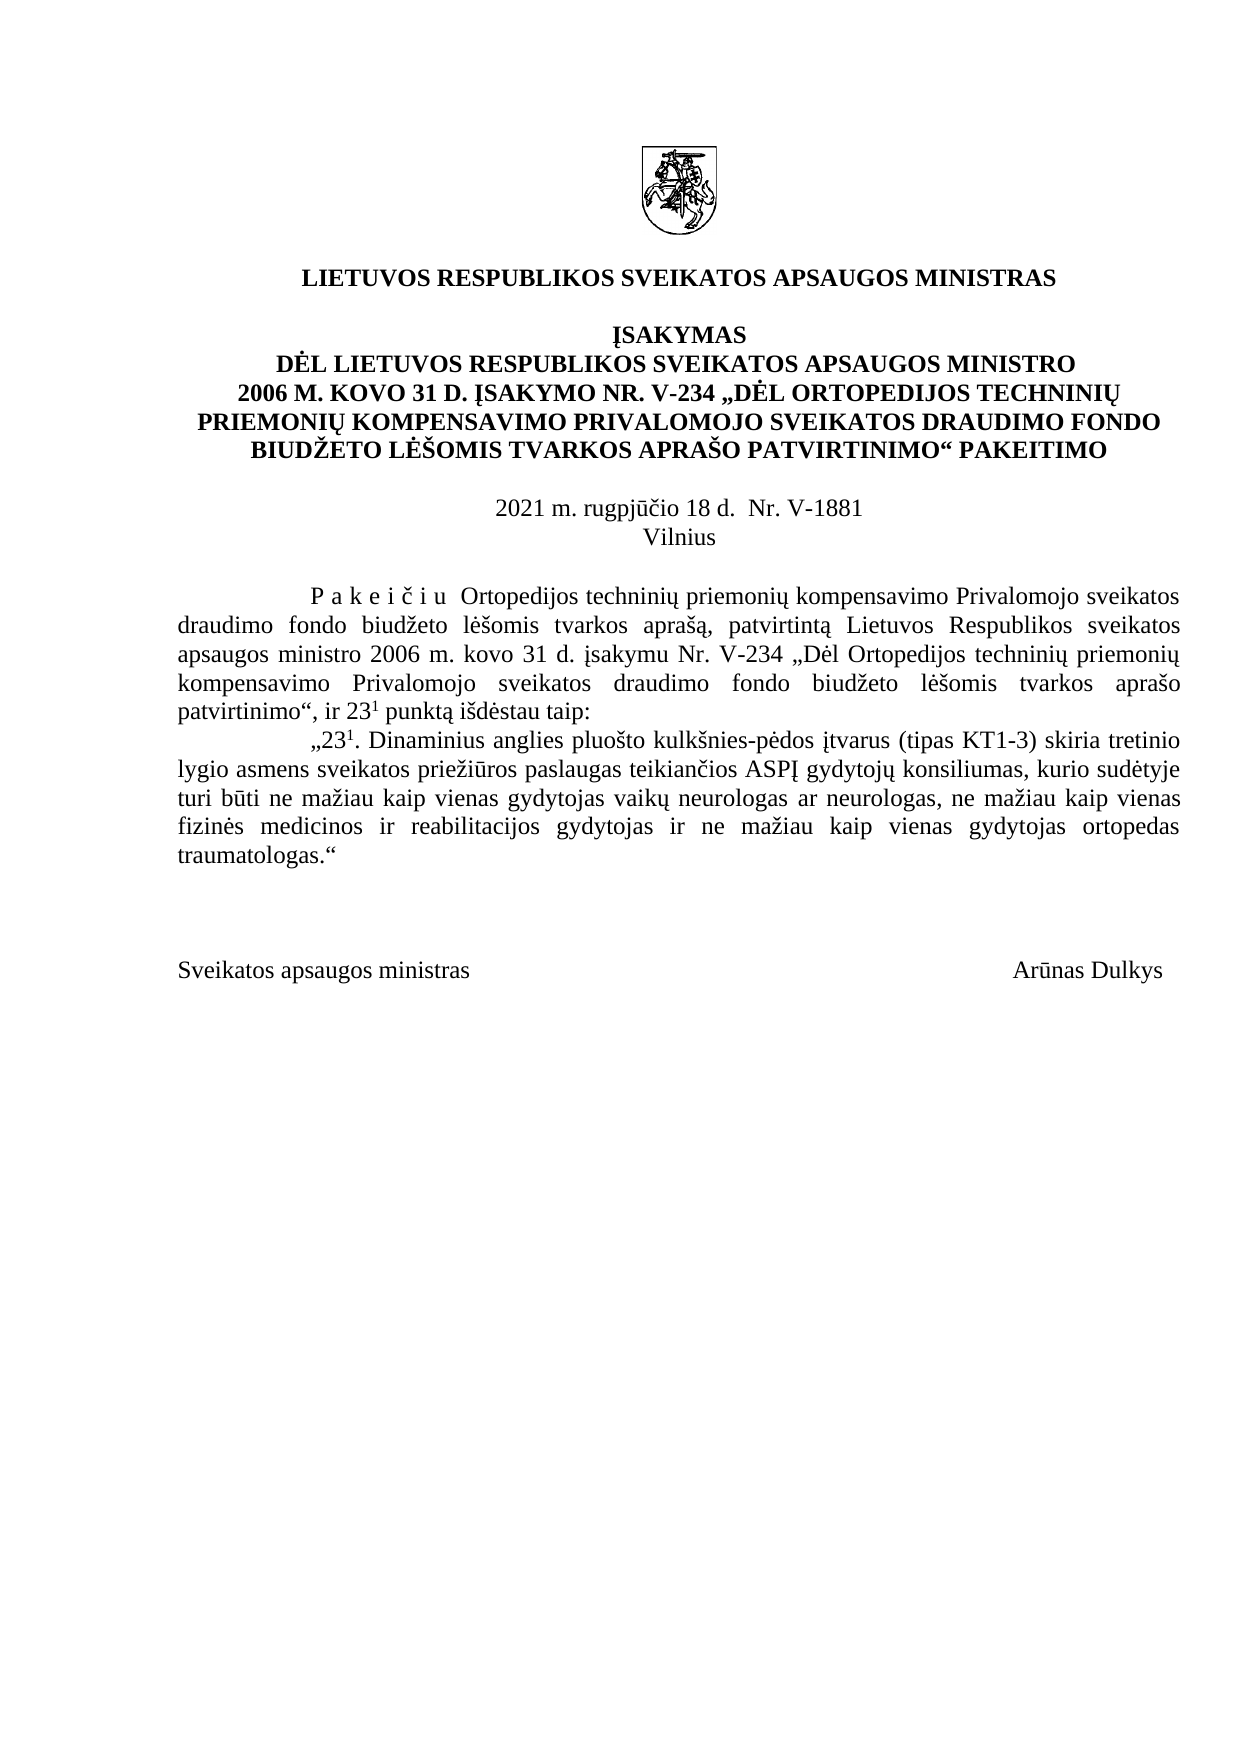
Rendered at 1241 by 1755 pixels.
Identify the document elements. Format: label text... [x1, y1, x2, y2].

text DĖL LIETUVOS RESPUBLIKOS SVEIKATOS APSAUGOS MINISTRO [177, 349, 1181, 378]
text 2006 M. KOVO 31 D. ĮSAKYMO NR. V-234 „DĖL ORTOPEDIJOS TECHNINIŲ PRIEMONIŲ KOMPENSAVIMO PRIVALOMOJO SVEIKATOS DRAUDIMO FONDO BIUDŽETO LĖŠOMIS TVARKOS APRAŠO PATVIRTINIMO“ PAKEITIMO [177, 378, 1181, 464]
text 2021 m. rugpjūčio 18 d. Nr. V-1881 [177, 493, 1181, 522]
text „231. Dinaminius anglies pluošto kulkšnies-pėdos įtvarus (tipas KT1-3) skiria tretinio lygio asmens sveikatos priežiūros paslaugas teikiančios ASPĮ gydytojų konsiliumas, kurio sudėtyje turi būti ne mažiau kaip vienas gydytojas vaikų neurologas ar neurologas, ne mažiau kaip vienas fizinės medicinos ir reabilitacijos gydytojas ir ne mažiau kaip vienas gydytojas ortopedas traumatologas.“ [177, 725, 1181, 869]
text Sveikatos apsaugos ministras Arūnas Dulkys [177, 955, 1181, 984]
text ĮSAKYMAS [177, 321, 1181, 349]
text Vilnius [177, 522, 1181, 551]
text LIETUVOS RESPUBLIKOS SVEIKATOS APSAUGOS MINISTRAS [177, 263, 1181, 292]
text P a k e i č i u Ortopedijos techninių priemonių kompensavimo Privalomojo sveikatos draudimo fondo biudžeto lėšomis tvarkos aprašą, patvirtintą Lietuvos Respublikos sveikatos apsaugos ministro 2006 m. kovo 31 d. įsakymu Nr. V-234 „Dėl Ortopedijos techninių priemonių kompensavimo Privalomojo sveikatos draudimo fondo biudžeto lėšomis tvarkos aprašo patvirtinimo“, ir 231 punktą išdėstau taip: [177, 581, 1181, 725]
